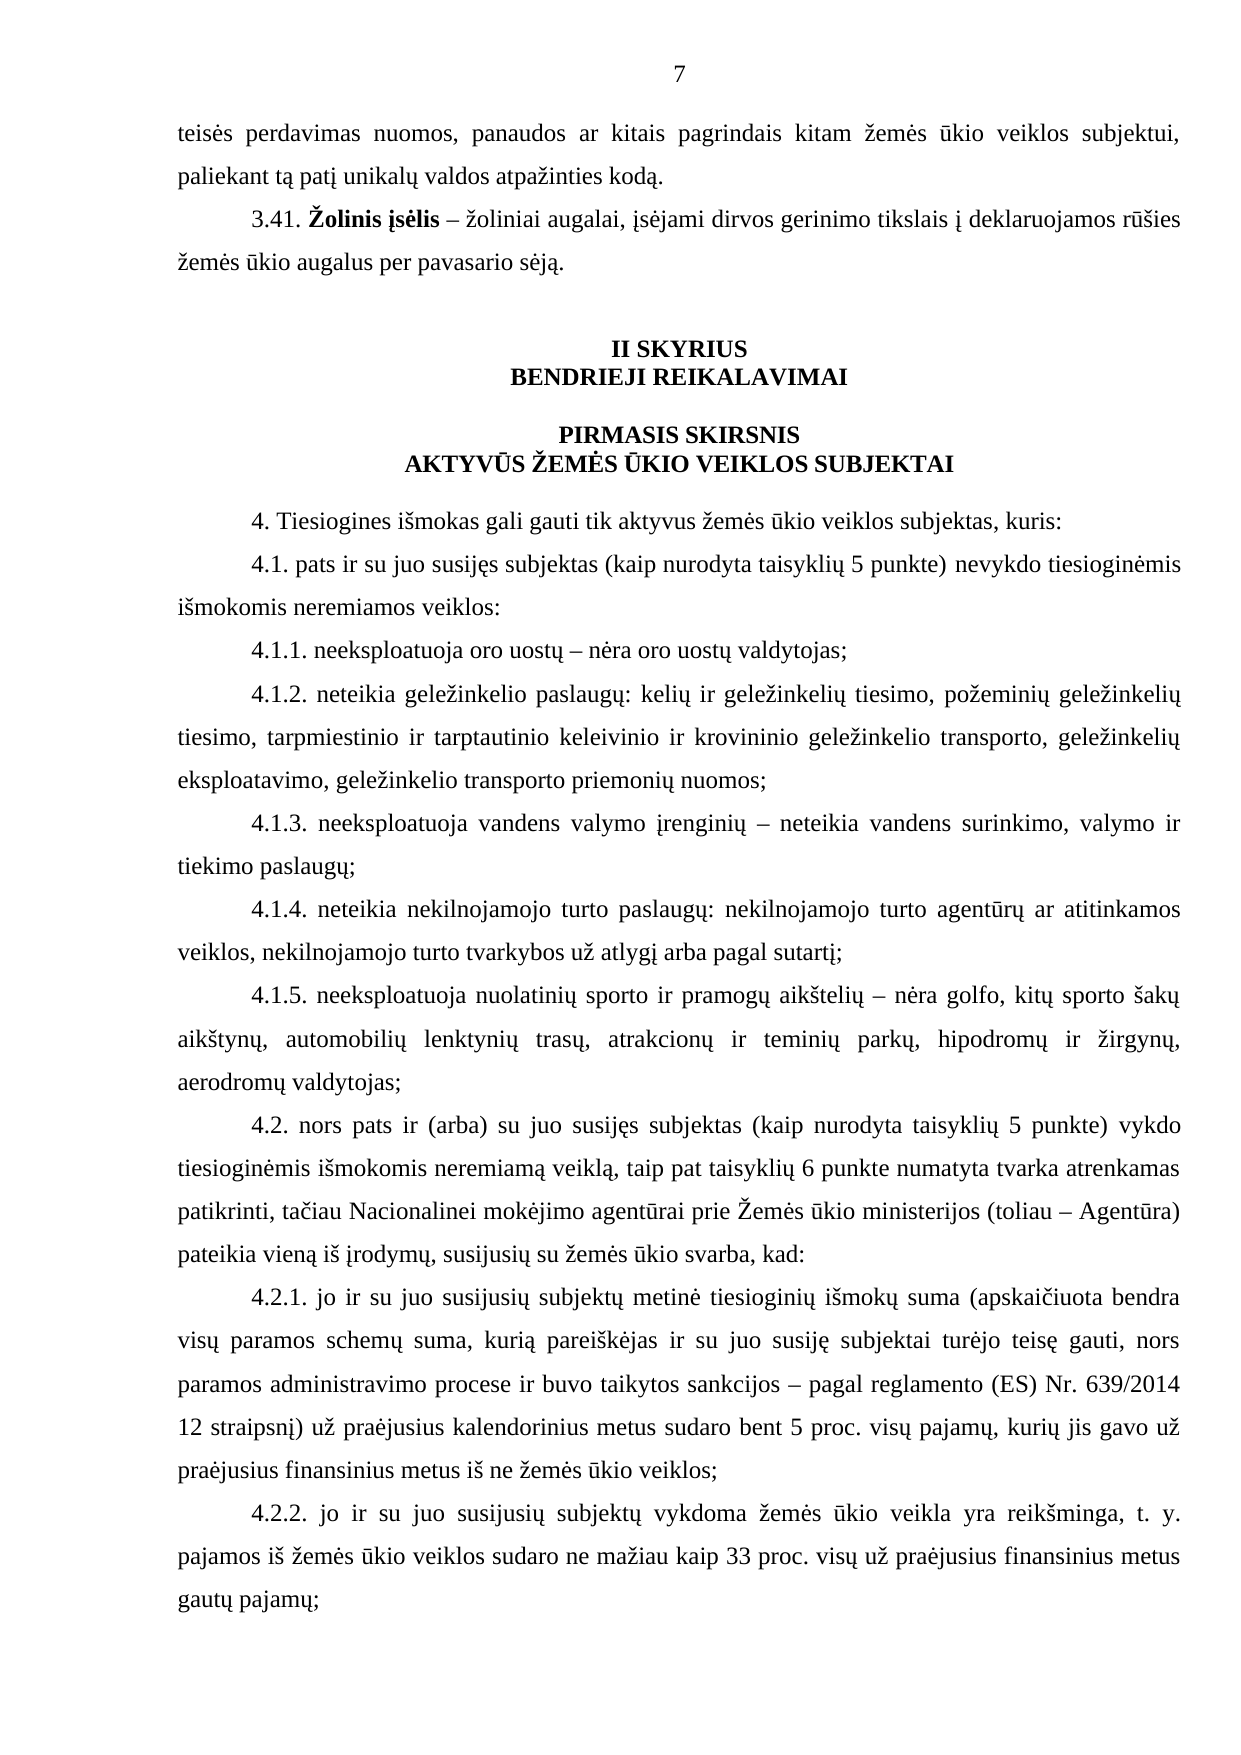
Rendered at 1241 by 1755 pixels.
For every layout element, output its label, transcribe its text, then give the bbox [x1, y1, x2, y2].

text 4. Tiesiogines išmokas gali gauti tik aktyvus žemės ūkio veiklos subjektas, kuris: [177, 506, 1181, 535]
text 4.1.5. neeksploatuoja nuolatinių sporto ir pramogų aikštelių – nėra golfo, kitų sporto šakų aikštynų, automobilių lenktynių trasų, atrakcionų ir teminių parkų, hipodromų ir žirgynų, aerodromų valdytojas; [177, 981, 1181, 1096]
text teisės perdavimas nuomos, panaudos ar kitais pagrindais kitam žemės ūkio veiklos subjektui, paliekant tą patį unikalų valdos atpažinties kodą. [177, 118, 1181, 190]
text 4.1.2. neteikia geležinkelio paslaugų: kelių ir geležinkelių tiesimo, požeminių geležinkelių tiesimo, tarpmiestinio ir tarptautinio keleivinio ir krovininio geležinkelio transporto, geležinkelių eksploatavimo, geležinkelio transporto priemonių nuomos; [177, 679, 1181, 794]
text II SKYRIUS [177, 334, 1181, 362]
text 4.2.2. jo ir su juo susijusių subjektų vykdoma žemės ūkio veikla yra reikšminga, t. y. pajamos iš žemės ūkio veiklos sudaro ne mažiau kaip 33 proc. visų už praėjusius finansinius metus gautų pajamų; [177, 1498, 1181, 1613]
text 4.1.4. neteikia nekilnojamojo turto paslaugų: nekilnojamojo turto agentūrų ar atitinkamos veiklos, nekilnojamojo turto tvarkybos už atlygį arba pagal sutartį; [177, 894, 1181, 966]
text 4.1.3. neeksploatuoja vandens valymo įrenginių – neteikia vandens surinkimo, valymo ir tiekimo paslaugų; [177, 808, 1181, 880]
text AKTYVŪS ŽEMĖS ŪKIO VEIKLOS SUBJEKTAI [177, 449, 1181, 477]
text 4.1. pats ir su juo susijęs subjektas (kaip nurodyta taisyklių 5 punkte) nevykdo tiesioginėmis išmokomis neremiamos veiklos: [177, 549, 1181, 621]
text 4.2.1. jo ir su juo susijusių subjektų metinė tiesioginių išmokų suma (apskaičiuota bendra visų paramos schemų suma, kurią pareiškėjas ir su juo susiję subjektai turėjo teisę gauti, nors paramos administravimo procese ir buvo taikytos sankcijos – pagal reglamento (ES) Nr. 639/2014 12 straipsnį) už praėjusius kalendorinius metus sudaro bent 5 proc. visų pajamų, kurių jis gavo už praėjusius finansinius metus iš ne žemės ūkio veiklos; [177, 1282, 1181, 1484]
text 4.2. nors pats ir (arba) su juo susijęs subjektas (kaip nurodyta taisyklių 5 punkte) vykdo tiesioginėmis išmokomis neremiamą veiklą, taip pat taisyklių 6 punkte numatyta tvarka atrenkamas patikrinti, tačiau Nacionalinei mokėjimo agentūrai prie Žemės ūkio ministerijos (toliau – Agentūra) pateikia vieną iš įrodymų, susijusių su žemės ūkio svarba, kad: [177, 1110, 1181, 1268]
text BENDRIEJI REIKALAVIMAI [177, 362, 1181, 391]
text 3.41. Žolinis įsėlis – žoliniai augalai, įsėjami dirvos gerinimo tikslais į deklaruojamos rūšies žemės ūkio augalus per pavasario sėją. [177, 204, 1181, 276]
text 4.1.1. neeksploatuoja oro uostų – nėra oro uostų valdytojas; [177, 636, 1181, 664]
text PIRMASIS SKIRSNIS [177, 420, 1181, 449]
